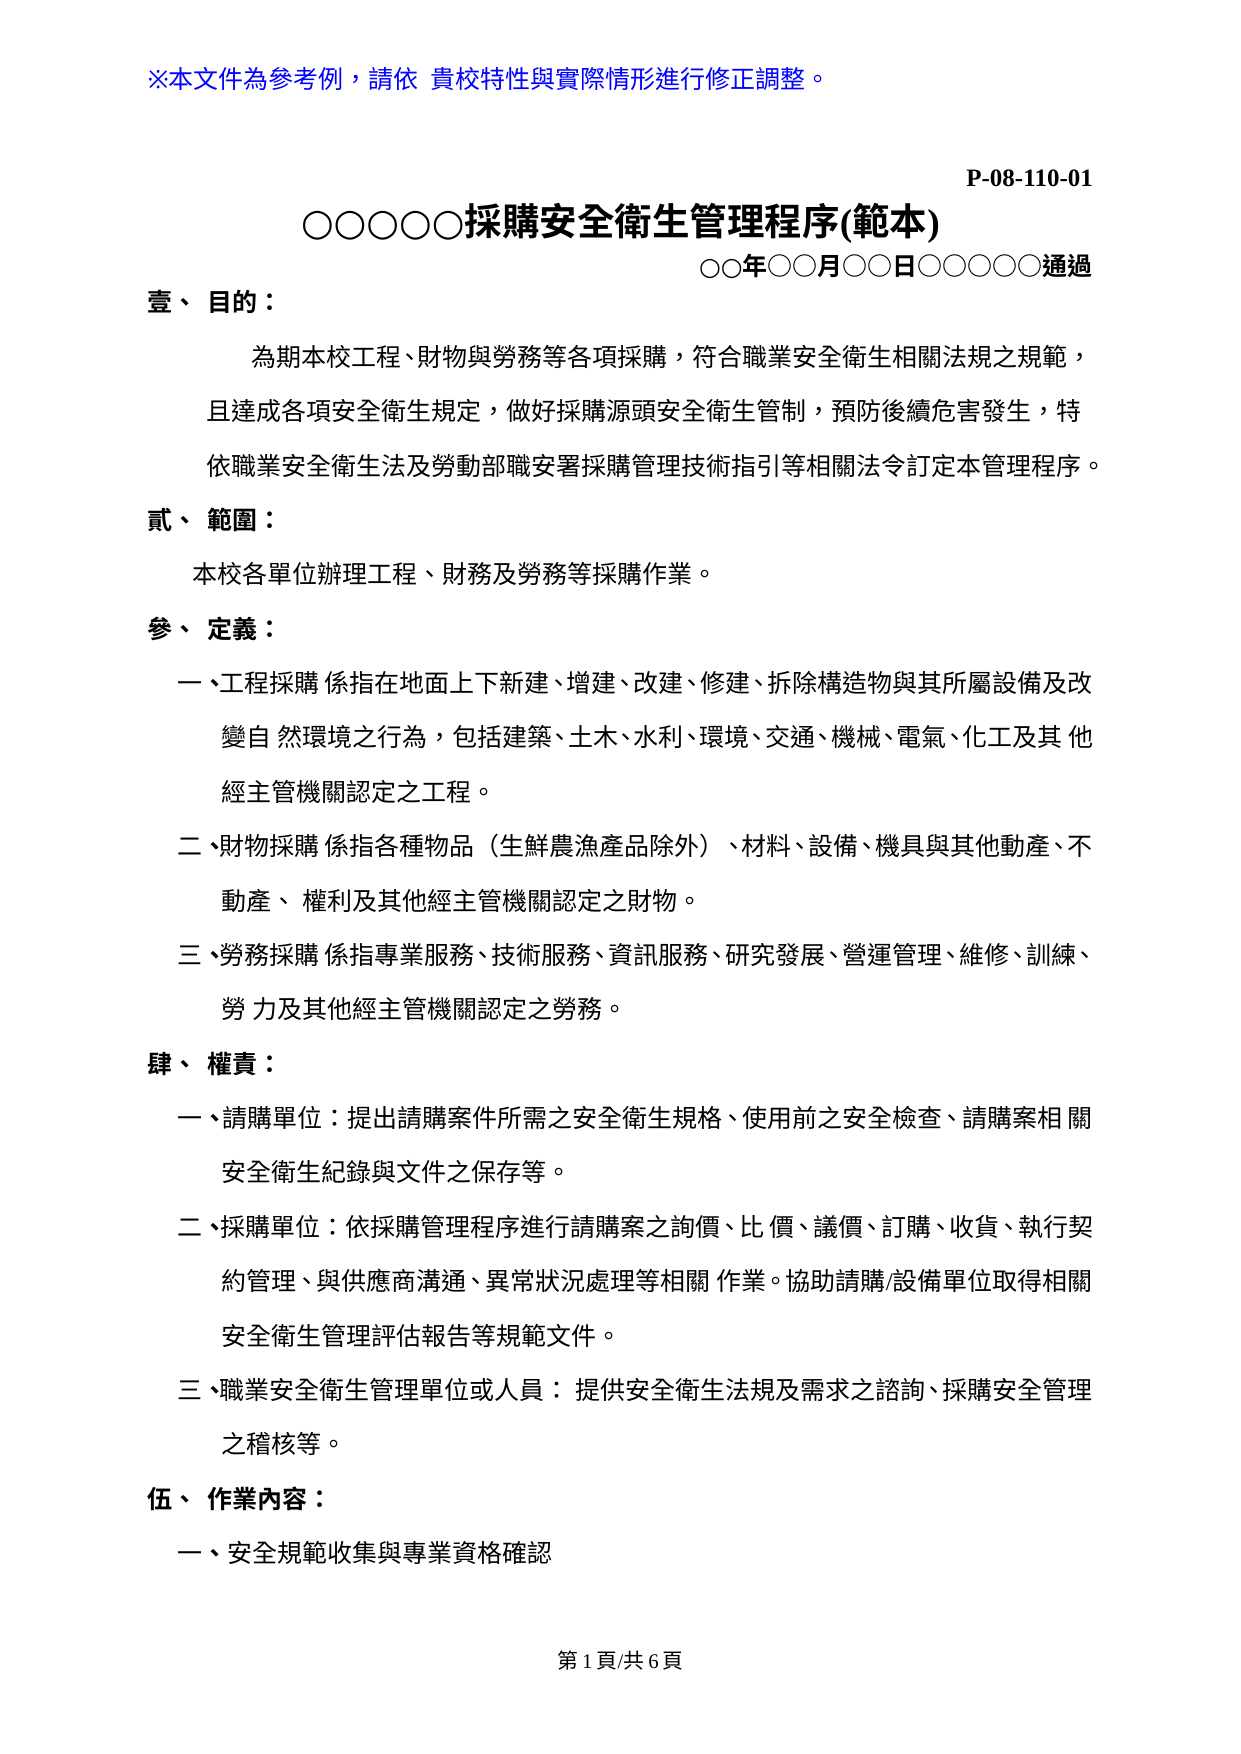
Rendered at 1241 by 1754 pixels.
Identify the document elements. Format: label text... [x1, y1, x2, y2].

subtitle 作業內容： [148, 1479, 1092, 1515]
text 一、請購單位：提出請購案件所需之安全衛生規格、使用前之安全檢查、請購案相 關安全衛生紀錄與文件之保存等。 [177, 1098, 1092, 1189]
subtitle 範圍： [148, 500, 1092, 537]
text P-08-110-01 [148, 164, 1092, 192]
subtitle 目的： [148, 283, 1092, 319]
text 三、職業安全衛生管理單位或人員： 提供安全衛生法規及需求之諮詢、採購安全管理之稽核等。 [177, 1370, 1092, 1461]
text 一、工程採購 係指在地面上下新建、增建、改建、修建、拆除構造物與其所屬設備及改變自 然環境之行為，包括建築、土木、水利、環境、交通、機械、電氣、化工及其 他經主管機關認定之工程。 [177, 663, 1092, 808]
text ○○年○○月○○日○○○○○通過 [148, 247, 1092, 283]
text 三、勞務採購 係指專業服務、技術服務、資訊服務、研究發展、營運管理、維修、訓練、勞 力及其他經主管機關認定之勞務。 [177, 935, 1092, 1026]
subtitle 定義： [148, 609, 1092, 645]
text 二、財物採購 係指各種物品（生鮮農漁產品除外）、材料、設備、機具與其他動產、不動產、 權利及其他經主管機關認定之財物。 [177, 827, 1092, 917]
text 二、採購單位：依採購管理程序進行請購案之詢價、比 價、議價、訂購、收貨、執行契約管理、與供應商溝通、異常狀況處理等相關 作業。協助請購/設備單位取得相關安全衛生管理評估報告等規範文件。 [177, 1207, 1092, 1352]
text 為期本校工程、財物與勞務等各項採購，符合職業安全衛生相關法規之規範，且達成各項安全衛生規定，做好採購源頭安全衛生管制，預防後續危害發生，特依職業安全衛生法及勞動部職安署採購管理技術指引等相關法令訂定本管理程序。 [207, 337, 1092, 482]
text ○○○○○採購安全衛生管理程序(範本) [148, 192, 1092, 247]
subtitle 權責： [148, 1044, 1092, 1080]
text 本校各單位辦理工程、財務及勞務等採購作業。 [148, 555, 1092, 591]
text 一、安全規範收集與專業資格確認 [177, 1533, 1092, 1570]
